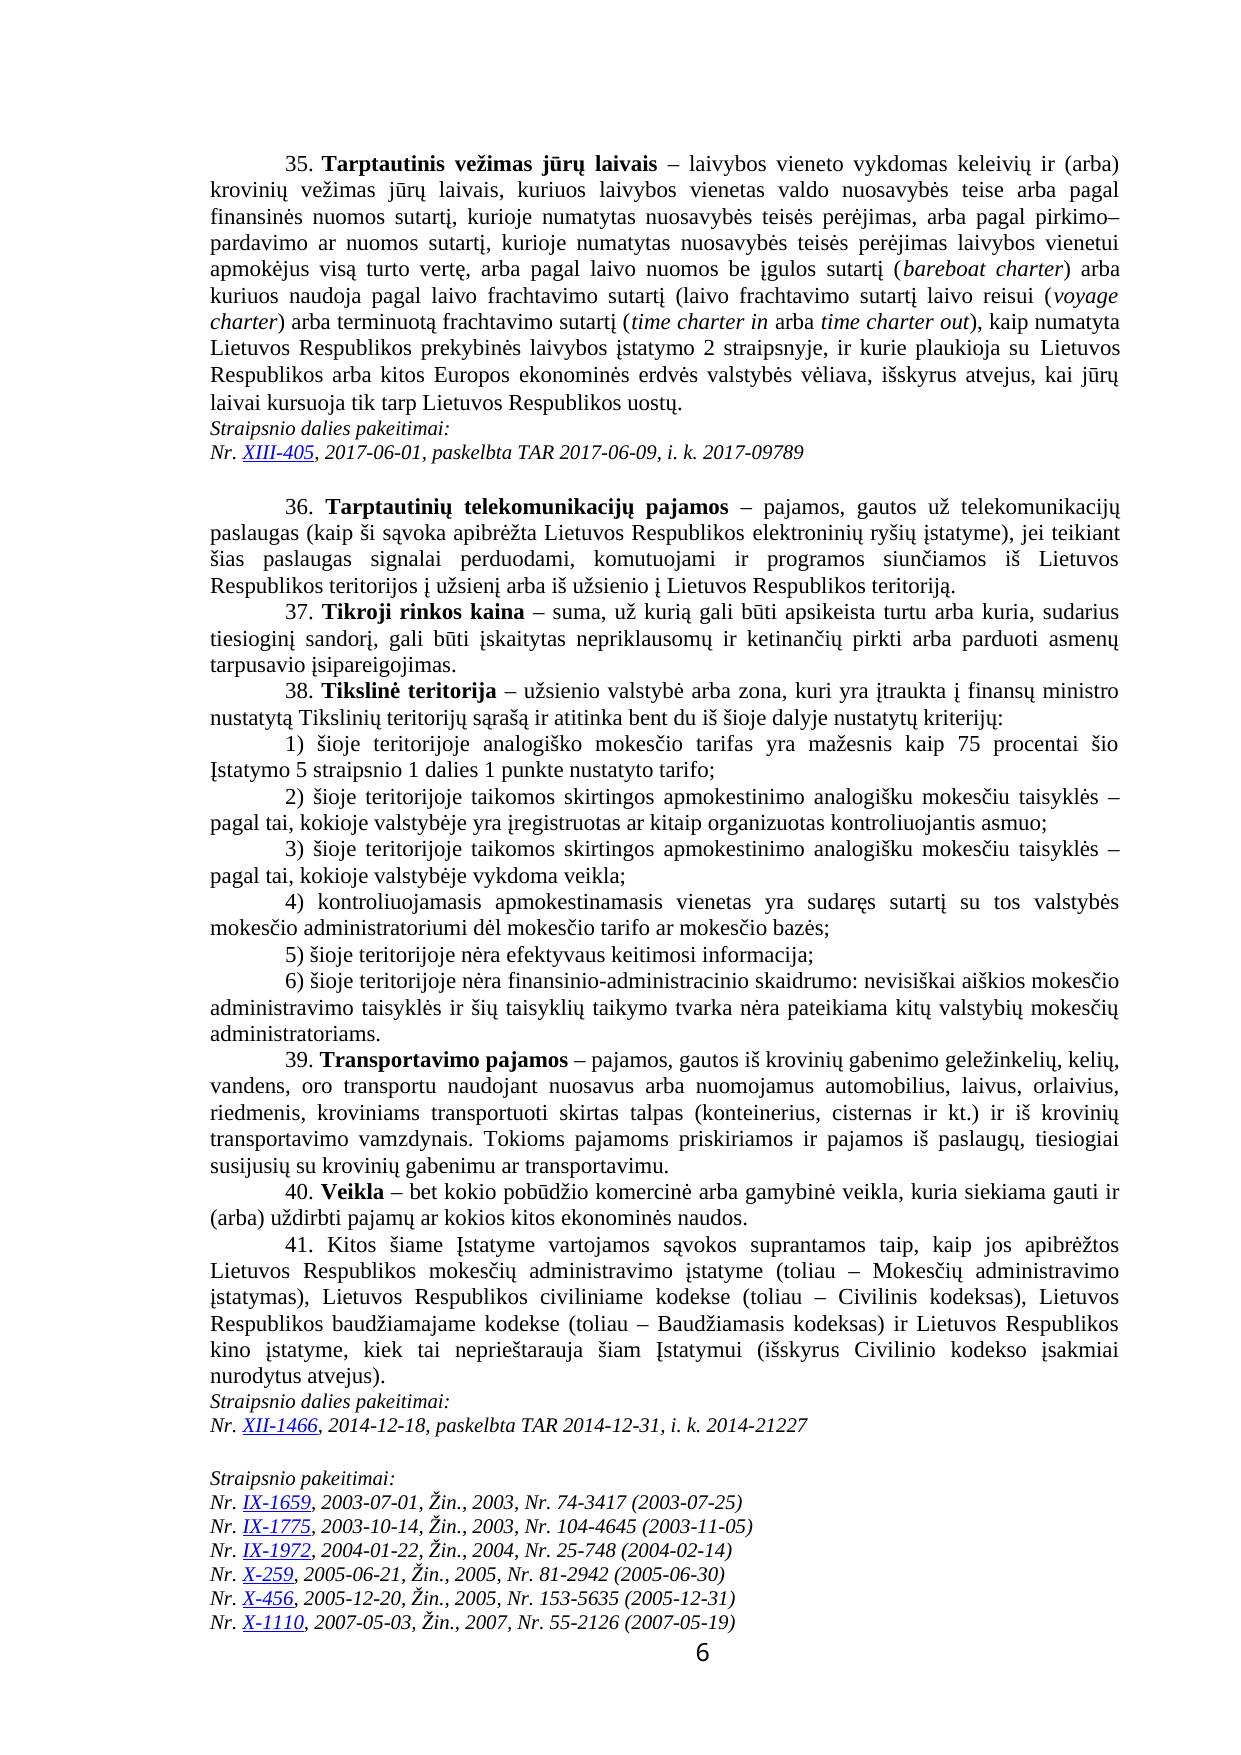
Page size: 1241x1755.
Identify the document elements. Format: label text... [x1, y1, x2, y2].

text 41. Kitos šiame Įstatyme vartojamos sąvokos suprantamos taip, kaip jos apibrėžtos Lietuvos Respublikos mokesčių administravimo įstatyme (toliau – Mokesčių administravimo įstatymas), Lietuvos Respublikos civiliniame kodekse (toliau – Civilinis kodeksas), Lietuvos Respublikos baudžiamajame kodekse (toliau – Baudžiamasis kodeksas) ir Lietuvos Respublikos kino įstatyme, kiek tai neprieštarauja šiam Įstatymui (išskyrus Civilinio kodekso įsakmiai nurodytus atvejus). [210, 1231, 1120, 1389]
text Straipsnio dalies pakeitimai: [210, 416, 1120, 440]
text 4) kontroliuojamasis apmokestinamasis vienetas yra sudaręs sutartį su tos valstybės mokesčio administratoriumi dėl mokesčio tarifo ar mokesčio bazės; [210, 888, 1120, 941]
text Straipsnio dalies pakeitimai: [210, 1389, 1120, 1413]
text 2) šioje teritorijoje taikomos skirtingos apmokestinimo analogišku mokesčiu taisyklės – pagal tai, kokioje valstybėje yra įregistruotas ar kitaip organizuotas kontroliuojantis asmuo; [210, 783, 1120, 835]
text 40. Veikla – bet kokio pobūdžio komercinė arba gamybinė veikla, kuria siekiama gauti ir (arba) uždirbti pajamų ar kokios kitos ekonominės naudos. [210, 1178, 1120, 1231]
text Straipsnio pakeitimai: [210, 1466, 1120, 1490]
text Nr. IX-1775, 2003-10-14, Žin., 2003, Nr. 104-4645 (2003-11-05) [210, 1514, 1120, 1538]
text 1) šioje teritorijoje analogiško mokesčio tarifas yra mažesnis kaip 75 procentai šio Įstatymo 5 straipsnio 1 dalies 1 punkte nustatyto tarifo; [210, 730, 1120, 783]
text 37. Tikroji rinkos kaina – suma, už kurią gali būti apsikeista turtu arba kuria, sudarius tiesioginį sandorį, gali būti įskaitytas nepriklausomų ir ketinančių pirkti arba parduoti asmenų tarpusavio įsipareigojimas. [210, 598, 1120, 677]
text 35. Tarptautinis vežimas jūrų laivais – laivybos vieneto vykdomas keleivių ir (arba) krovinių vežimas jūrų laivais, kuriuos laivybos vienetas valdo nuosavybės teise arba pagal finansinės nuomos sutartį, kurioje numatytas nuosavybės teisės perėjimas, arba pagal pirkimo–pardavimo ar nuomos sutartį, kurioje numatytas nuosavybės teisės perėjimas laivybos vienetui apmokėjus visą turto vertę, arba pagal laivo nuomos be įgulos sutartį (bareboat charter) arba kuriuos naudoja pagal laivo frachtavimo sutartį (laivo frachtavimo sutartį laivo reisui (voyage charter) arba terminuotą frachtavimo sutartį (time charter in arba time charter out), kaip numatyta Lietuvos Respublikos prekybinės laivybos įstatymo 2 straipsnyje, ir kurie plaukioja su Lietuvos Respublikos arba kitos Europos ekonominės erdvės valstybės vėliava, išskyrus atvejus, kai jūrų laivai kursuoja tik tarp Lietuvos Respublikos uostų. [210, 150, 1120, 416]
text 5) šioje teritorijoje nėra efektyvaus keitimosi informacija; [210, 941, 1120, 967]
text Nr. IX-1659, 2003-07-01, Žin., 2003, Nr. 74-3417 (2003-07-25) [210, 1490, 1120, 1514]
text 39. Transportavimo pajamos – pajamos, gautos iš krovinių gabenimo geležinkelių, kelių, vandens, oro transportu naudojant nuosavus arba nuomojamus automobilius, laivus, orlaivius, riedmenis, kroviniams transportuoti skirtas talpas (konteinerius, cisternas ir kt.) ir iš krovinių transportavimo vamzdynais. Tokioms pajamoms priskiriamos ir pajamos iš paslaugų, tiesiogiai susijusių su krovinių gabenimu ar transportavimu. [210, 1046, 1120, 1178]
text 38. Tikslinė teritorija – užsienio valstybė arba zona, kuri yra įtraukta į finansų ministro nustatytą Tikslinių teritorijų sąrašą ir atitinka bent du iš šioje dalyje nustatytų kriterijų: [210, 677, 1120, 730]
text Nr. X-259, 2005-06-21, Žin., 2005, Nr. 81-2942 (2005-06-30) [210, 1562, 1120, 1586]
text Nr. X-456, 2005-12-20, Žin., 2005, Nr. 153-5635 (2005-12-31) [210, 1586, 1120, 1610]
text Nr. X-1110, 2007-05-03, Žin., 2007, Nr. 55-2126 (2007-05-19) [210, 1610, 1120, 1634]
text Nr. XII-1466, 2014-12-18, paskelbta TAR 2014-12-31, i. k. 2014-21227 [210, 1413, 1120, 1437]
text 36. Tarptautinių telekomunikacijų pajamos – pajamos, gautos už telekomunikacijų paslaugas (kaip ši sąvoka apibrėžta Lietuvos Respublikos elektroninių ryšių įstatyme), jei teikiant šias paslaugas signalai perduodami, komutuojami ir programos siunčiamos iš Lietuvos Respublikos teritorijos į užsienį arba iš užsienio į Lietuvos Respublikos teritoriją. [210, 493, 1120, 598]
text 3) šioje teritorijoje taikomos skirtingos apmokestinimo analogišku mokesčiu taisyklės – pagal tai, kokioje valstybėje vykdoma veikla; [210, 835, 1120, 888]
text Nr. XIII-405, 2017-06-01, paskelbta TAR 2017-06-09, i. k. 2017-09789 [210, 440, 1120, 464]
text 6) šioje teritorijoje nėra finansinio-administracinio skaidrumo: nevisiškai aiškios mokesčio administravimo taisyklės ir šių taisyklių taikymo tvarka nėra pateikiama kitų valstybių mokesčių administratoriams. [210, 967, 1120, 1046]
text Nr. IX-1972, 2004-01-22, Žin., 2004, Nr. 25-748 (2004-02-14) [210, 1538, 1120, 1562]
